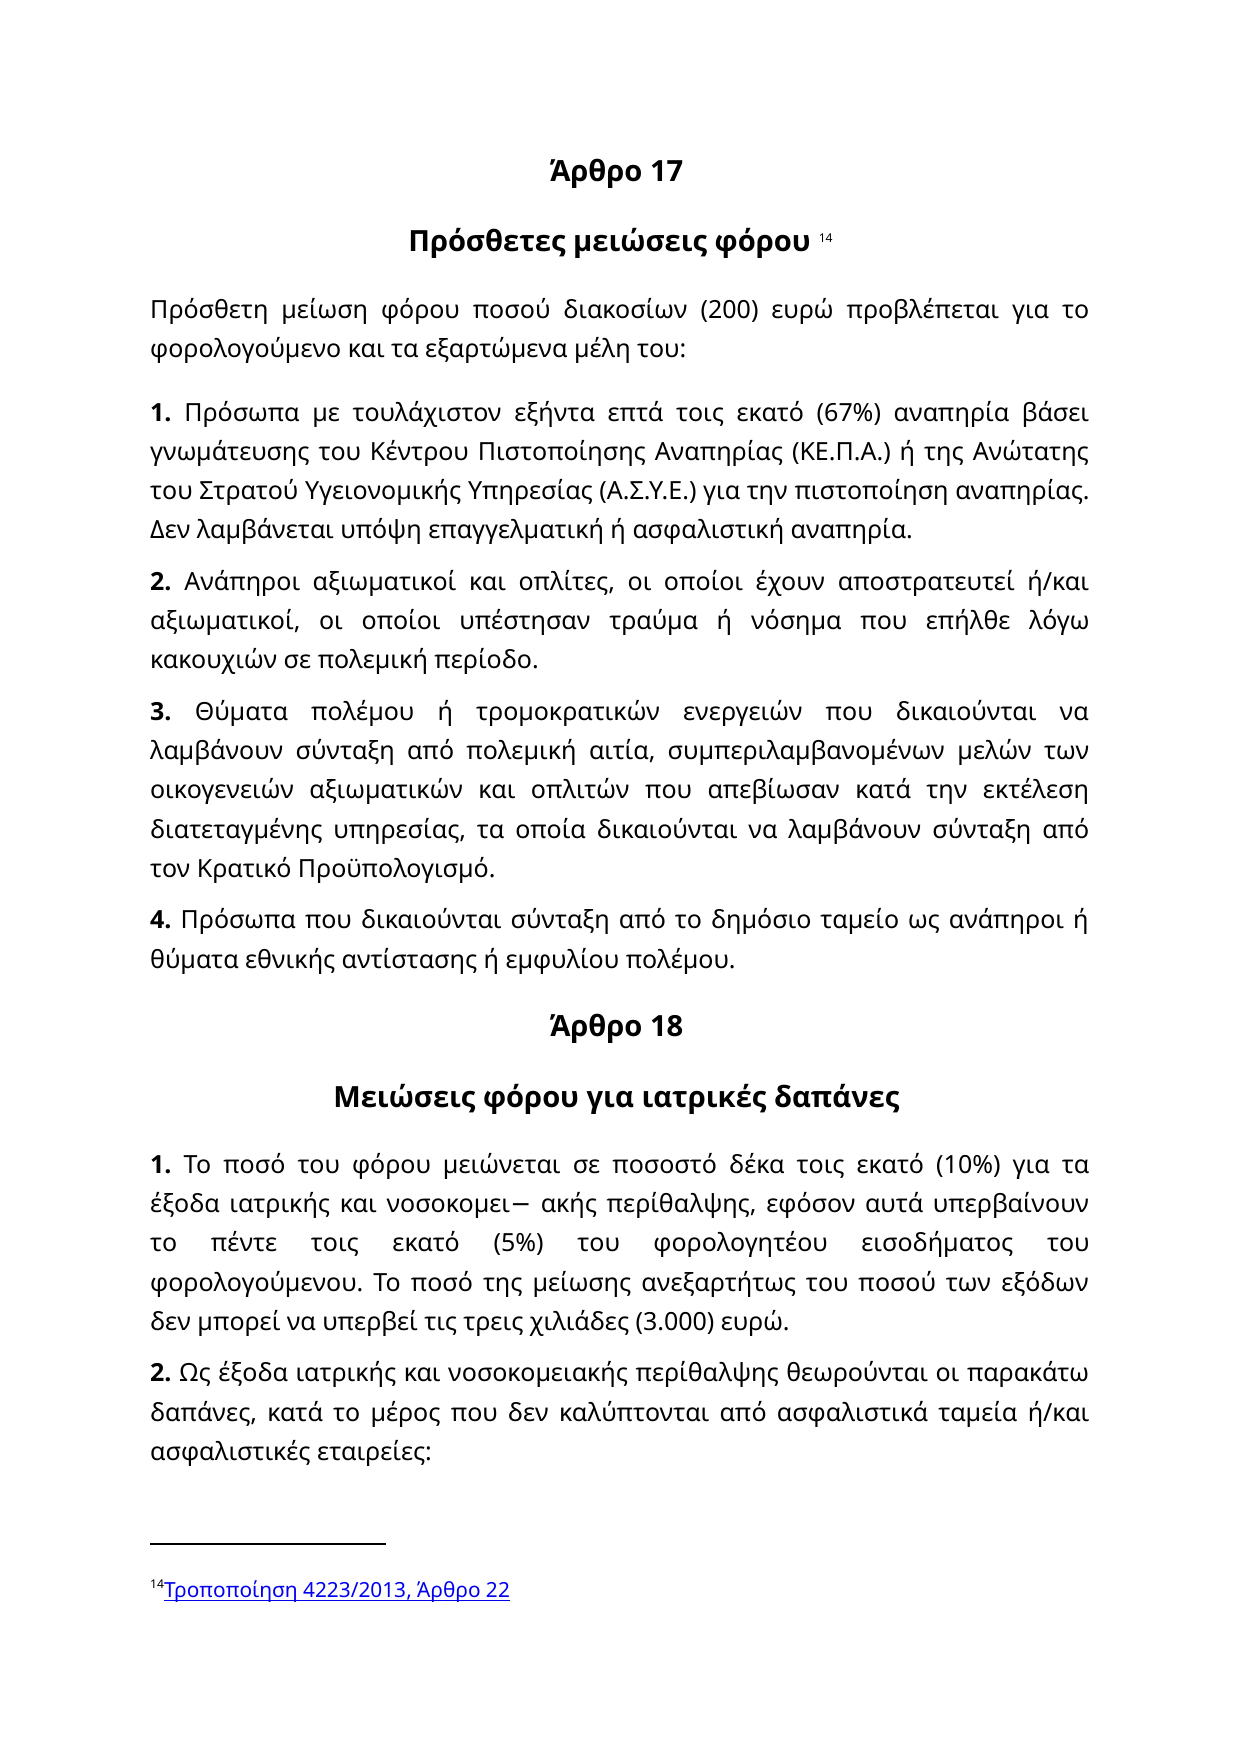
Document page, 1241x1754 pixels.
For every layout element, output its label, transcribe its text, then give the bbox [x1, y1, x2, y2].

text Τροποποίηση 4223/2013, Άρθρο 22 [150, 1576, 1090, 1604]
subtitle Πρόσθετες μειώσεις φόρου [150, 221, 1090, 260]
text 2. Ανάπηροι αξιωματικοί και οπλίτες, οι οποίοι έχουν αποστρατευτεί ή/και αξιωματικοί, οι οποίοι υπέστησαν τραύμα ή νόσημα που επήλθε λόγω κακουχιών σε πολεμική περίοδο. [150, 564, 1090, 676]
text 2. Ως έξοδα ιατρικής και νοσοκομειακής περίθαλψης θεωρούνται οι παρακάτω δαπάνες, κατά το μέρος που δεν καλύπτονται από ασφαλιστικά ταμεία ή/και ασφαλιστικές εταιρείες: [150, 1355, 1090, 1467]
text 1. Πρόσωπα με τουλάχιστον εξήντα επτά τοις εκατό (67%) αναπηρία βάσει γνωμάτευσης του Κέντρου Πιστοποίησης Αναπηρίας (ΚΕ.Π.Α.) ή της Ανώτατης του Στρατού Υγειονομικής Υπηρεσίας (Α.Σ.Υ.Ε.) για την πιστοποίηση αναπηρίας. Δεν λαμβάνεται υπόψη επαγγελματική ή ασφαλιστική αναπηρία. [150, 394, 1090, 546]
text Πρόσθετη μείωση φόρου ποσού διακοσίων (200) ευρώ προβλέπεται για το φορολογούμενο και τα εξαρτώμενα μέλη του: [150, 291, 1090, 364]
text 4. Πρόσωπα που δικαιούνται σύνταξη από το δημόσιο ταμείο ως ανάπηροι ή θύματα εθνικής αντίστασης ή εμφυλίου πολέμου. [150, 902, 1090, 975]
text 3. Θύματα πολέμου ή τρομοκρατικών ενεργειών που δικαιούνται να λαμβάνουν σύνταξη από πολεμική αιτία, συμπεριλαμβανομένων μελών των οικογενειών αξιωματικών και οπλιτών που απεβίωσαν κατά την εκτέλεση διατεταγμένης υπηρεσίας, τα οποία δικαιούνται να λαμβάνουν σύνταξη από τον Κρατικό Προϋπολογισμό. [150, 694, 1090, 884]
subtitle Μειώσεις φόρου για ιατρικές δαπάνες [150, 1076, 1090, 1116]
text 1. Το ποσό του φόρου μειώνεται σε ποσοστό δέκα τοις εκατό (10%) για τα έξοδα ιατρικής και νοσοκομει− ακής περίθαλψης, εφόσον αυτά υπερβαίνουν το πέντε τοις εκατό (5%) του φορολογητέου εισοδήματος του φορολογούμενου. Το ποσό της μείωσης ανεξαρτήτως του ποσού των εξόδων δεν μπορεί να υπερβεί τις τρεις χιλιάδες (3.000) ευρώ. [150, 1147, 1090, 1337]
subtitle Άρθρο 18 [150, 1005, 1090, 1045]
subtitle Άρθρο 17 [150, 150, 1090, 190]
